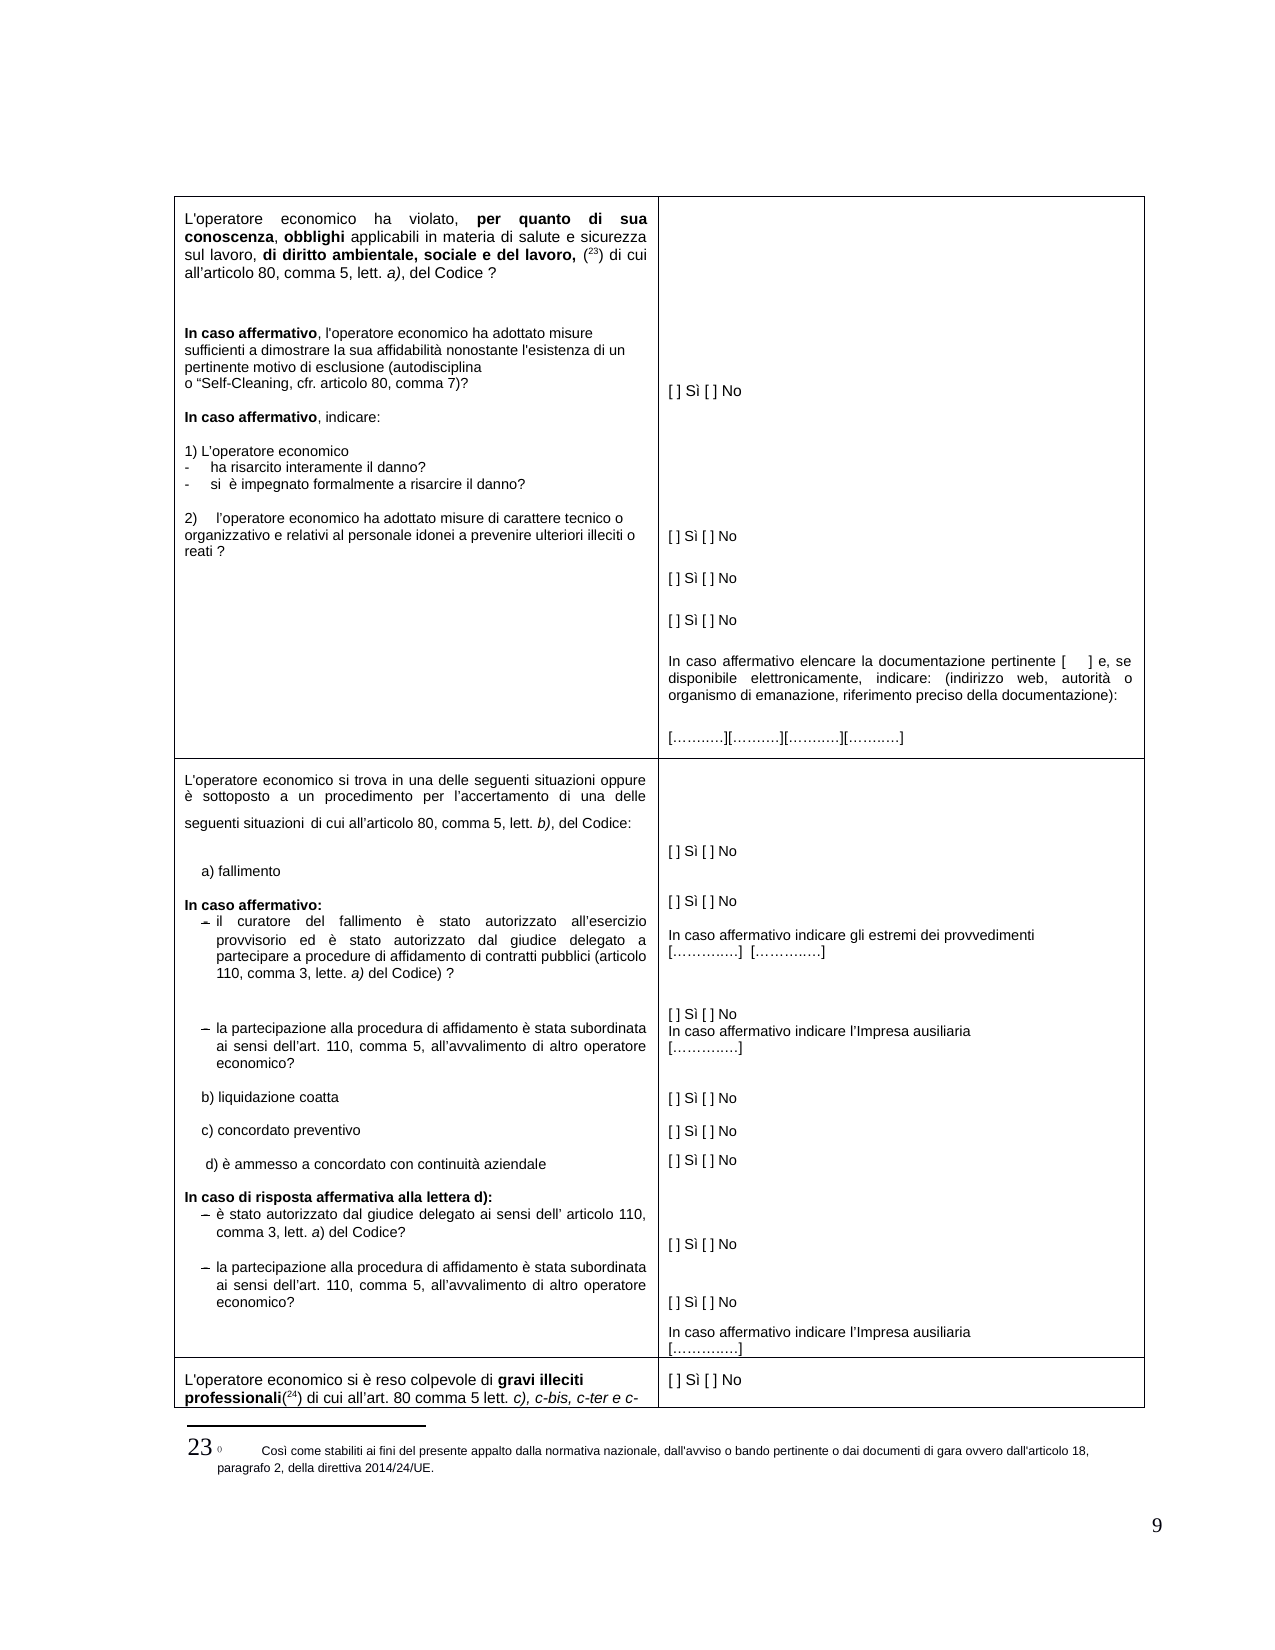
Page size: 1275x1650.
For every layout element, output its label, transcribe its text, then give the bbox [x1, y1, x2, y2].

table_cell L'operatore economico si è reso colpevole di gravi illeciti professionali() di cui all’art. 80 comma 5 lett. c), c-bis, c-ter e c- [175, 1358, 658, 1407]
table_cell L'operatore economico ha violato, per quanto di sua conoscenza, obblighi applicabili in materia di salute e sicurezza sul lavoro, di diritto ambientale, sociale e del lavoro, () di cui all’articolo 80, comma 5, lett. a), del Codice ? In caso affermativo, l'operatore economico ha adottato misure sufficienti a dimostrare la sua affidabilità nonostante l'esistenza di un pertinente motivo di esclusione (autodisciplina o “Self-Cleaning, cfr. articolo 80, comma 7)? In caso affermativo, indicare: 1) L’operatore economico - ha risarcito interamente il danno? - si è impegnato formalmente a risarcire il danno? 2) l’operatore economico ha adottato misure di carattere tecnico o organizzativo e relativi al personale idonei a prevenire ulteriori illeciti o reati ? [175, 197, 658, 758]
table_cell [ ] Sì [ ] No [659, 1358, 1144, 1407]
table_cell [ ] Sì [ ] No [ ] Sì [ ] No In caso affermativo indicare gli estremi dei provvedimenti [………..…] [………..…] [ ] Sì [ ] No In caso affermativo indicare l’Impresa ausiliaria [………..…] [ ] Sì [ ] No [ ] Sì [ ] No [ ] Sì [ ] No [ ] Sì [ ] No [ ] Sì [ ] No In caso affermativo indicare l’Impresa ausiliaria [………..…] [659, 759, 1144, 1357]
table_cell L'operatore economico si trova in una delle seguenti situazioni oppure è sottoposto a un procedimento per l’accertamento di una delle seguenti situazioni di cui all’articolo 80, comma 5, lett. b), del Codice: a) fallimento In caso affermativo: il curatore del fallimento è stato autorizzato all’esercizio provvisorio ed è stato autorizzato dal giudice delegato a partecipare a procedure di affidamento di contratti pubblici (articolo 110, comma 3, lette. a) del Codice) ? la partecipazione alla procedura di affidamento è stata subordinata ai sensi dell’art. 110, comma 5, all’avvalimento di altro operatore economico? b) liquidazione coatta c) concordato preventivo d) è ammesso a concordato con continuità aziendale In caso di risposta affermativa alla lettera d): è stato autorizzato dal giudice delegato ai sensi dell’ articolo 110, comma 3, lett. a) del Codice? la partecipazione alla procedura di affidamento è stata subordinata ai sensi dell’art. 110, comma 5, all’avvalimento di altro operatore economico? [175, 759, 658, 1357]
table_cell [ ] Sì [ ] No [ ] Sì [ ] No [ ] Sì [ ] No [ ] Sì [ ] No In caso affermativo elencare la documentazione pertinente [ ] e, se disponibile elettronicamente, indicare: (indirizzo web, autorità o organismo di emanazione, riferimento preciso della documentazione): [……..…][…….…][……..…][……..…] [659, 197, 1144, 758]
